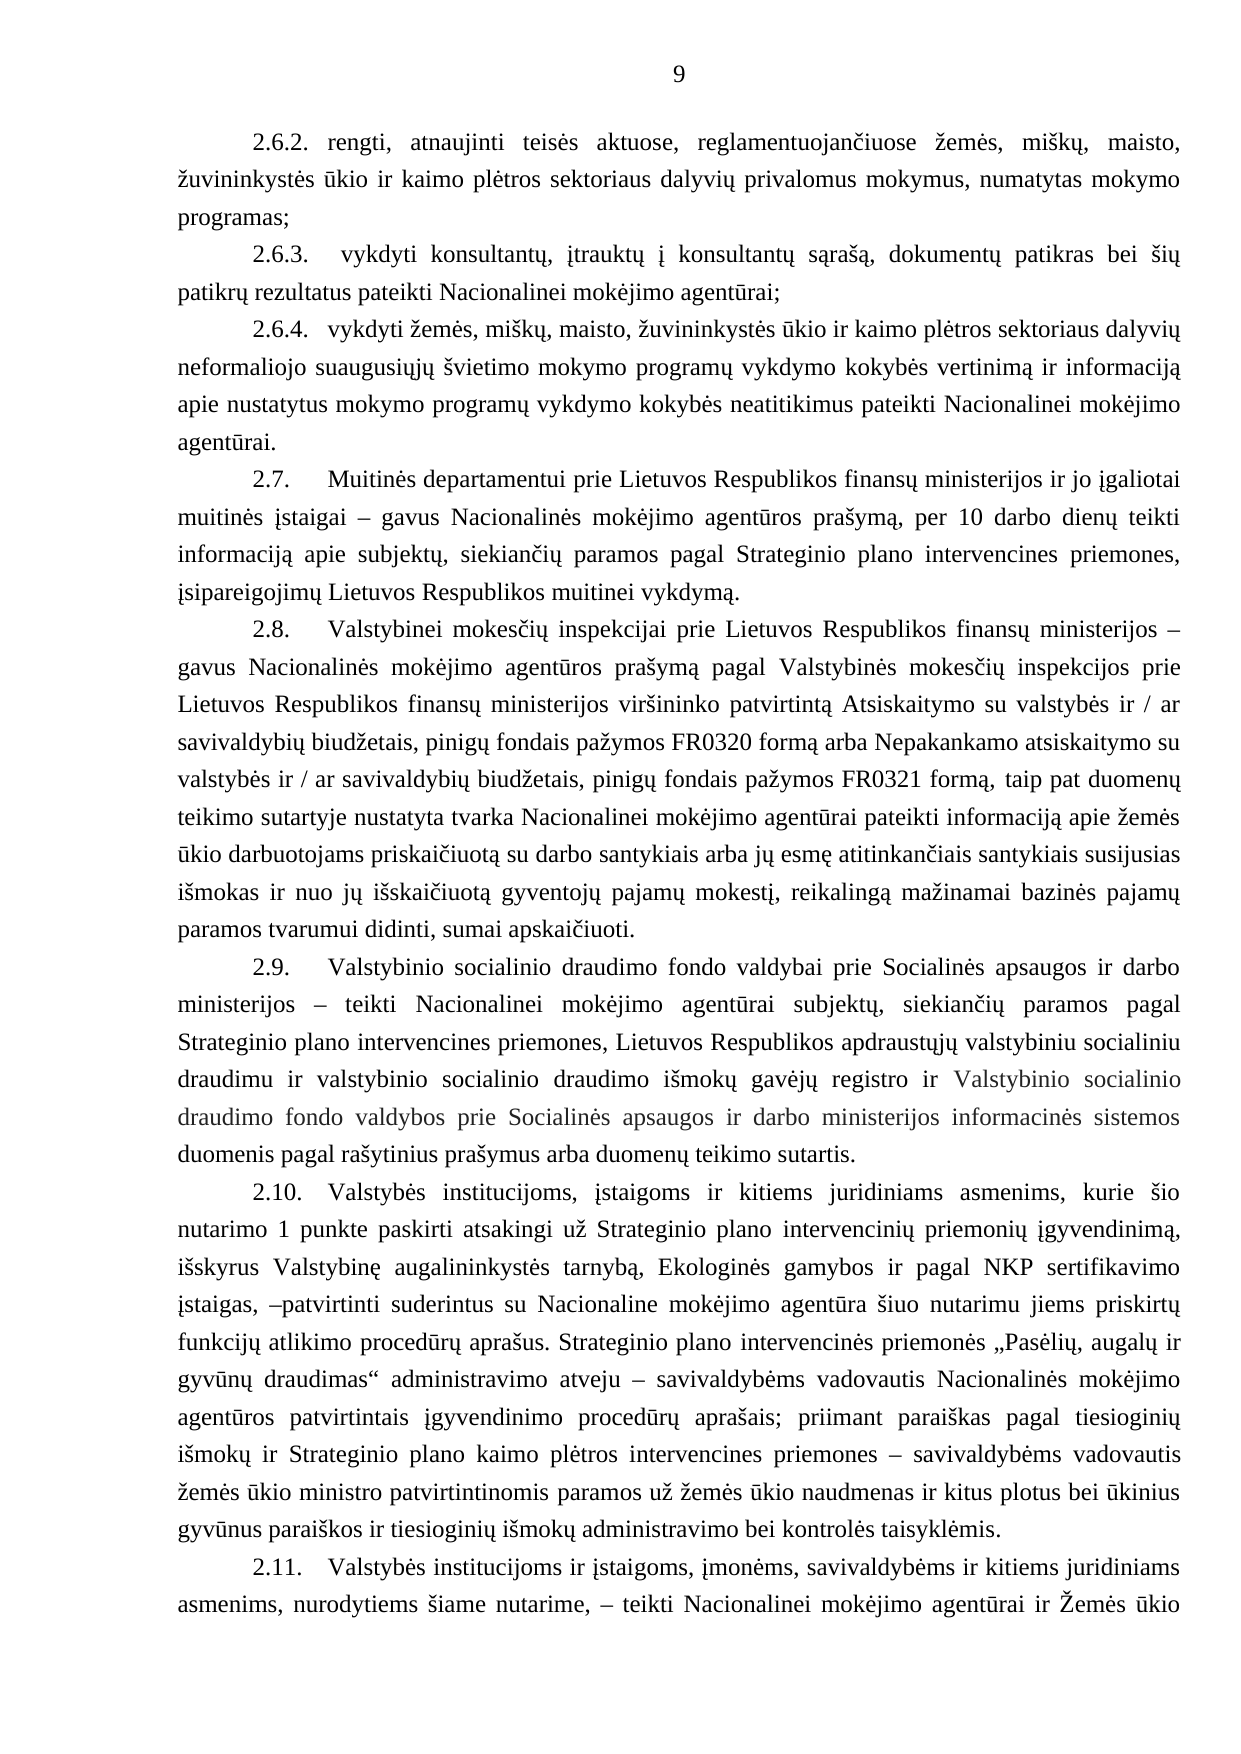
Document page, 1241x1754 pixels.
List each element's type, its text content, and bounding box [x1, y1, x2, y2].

text 2.6.2. rengti, atnaujinti teisės aktuose, reglamentuojančiuose žemės, miškų, maisto, žuvininkystės ūkio ir kaimo plėtros sektoriaus dalyvių privalomus mokymus, numatytas mokymo programas; [177, 118, 1181, 231]
text 2.6.3. vykdyti konsultantų, įtrauktų į konsultantų sąrašą, dokumentų patikras bei šių patikrų rezultatus pateikti Nacionalinei mokėjimo agentūrai; [177, 231, 1181, 306]
text 2.10. Valstybės institucijoms, įstaigoms ir kitiems juridiniams asmenims, kurie šio nutarimo 1 punkte paskirti atsakingi už Strateginio plano intervencinių priemonių įgyvendinimą, išskyrus Valstybinę augalininkystės tarnybą, Ekologinės gamybos ir pagal NKP sertifikavimo įstaigas, –patvirtinti suderintus su Nacionaline mokėjimo agentūra šiuo nutarimu jiems priskirtų funkcijų atlikimo procedūrų aprašus. Strateginio plano intervencinės priemonės „Pasėlių, augalų ir gyvūnų draudimas“ administravimo atveju – savivaldybėms vadovautis Nacionalinės mokėjimo agentūros patvirtintais įgyvendinimo procedūrų aprašais; priimant paraiškas pagal tiesioginių išmokų ir Strateginio plano kaimo plėtros intervencines priemones – savivaldybėms vadovautis žemės ūkio ministro patvirtintinomis paramos už žemės ūkio naudmenas ir kitus plotus bei ūkinius gyvūnus paraiškos ir tiesioginių išmokų administravimo bei kontrolės taisyklėmis. [177, 1168, 1181, 1543]
text 2.7. Muitinės departamentui prie Lietuvos Respublikos finansų ministerijos ir jo įgaliotai muitinės įstaigai – gavus Nacionalinės mokėjimo agentūros prašymą, per 10 darbo dienų teikti informaciją apie subjektų, siekiančių paramos pagal Strateginio plano intervencines priemones, įsipareigojimų Lietuvos Respublikos muitinei vykdymą. [177, 456, 1181, 606]
text 2.8. Valstybinei mokesčių inspekcijai prie Lietuvos Respublikos finansų ministerijos – gavus Nacionalinės mokėjimo agentūros prašymą pagal Valstybinės mokesčių inspekcijos prie Lietuvos Respublikos finansų ministerijos viršininko patvirtintą Atsiskaitymo su valstybės ir / ar savivaldybių biudžetais, pinigų fondais pažymos FR0320 formą arba Nepakankamo atsiskaitymo su valstybės ir / ar savivaldybių biudžetais, pinigų fondais pažymos FR0321 formą, taip pat duomenų teikimo sutartyje nustatyta tvarka Nacionalinei mokėjimo agentūrai pateikti informaciją apie žemės ūkio darbuotojams priskaičiuotą su darbo santykiais arba jų esmę atitinkančiais santykiais susijusias išmokas ir nuo jų išskaičiuotą gyventojų pajamų mokestį, reikalingą mažinamai bazinės pajamų paramos tvarumui didinti, sumai apskaičiuoti. [177, 606, 1181, 943]
text 2.9. Valstybinio socialinio draudimo fondo valdybai prie Socialinės apsaugos ir darbo ministerijos – teikti Nacionalinei mokėjimo agentūrai subjektų, siekiančių paramos pagal Strateginio plano intervencines priemones, Lietuvos Respublikos apdraustųjų valstybiniu socialiniu draudimu ir valstybinio socialinio draudimo išmokų gavėjų registro ir Valstybinio socialinio draudimo fondo valdybos prie Socialinės apsaugos ir darbo ministerijos informacinės sistemos duomenis pagal rašytinius prašymus arba duomenų teikimo sutartis. [177, 943, 1181, 1168]
text 2.11. Valstybės institucijoms ir įstaigoms, įmonėms, savivaldybėms ir kitiems juridiniams asmenims, nurodytiems šiame nutarime, – teikti Nacionalinei mokėjimo agentūrai ir Žemės ūkio [177, 1543, 1181, 1618]
text 2.6.4. vykdyti žemės, miškų, maisto, žuvininkystės ūkio ir kaimo plėtros sektoriaus dalyvių neformaliojo suaugusiųjų švietimo mokymo programų vykdymo kokybės vertinimą ir informaciją apie nustatytus mokymo programų vykdymo kokybės neatitikimus pateikti Nacionalinei mokėjimo agentūrai. [177, 306, 1181, 456]
